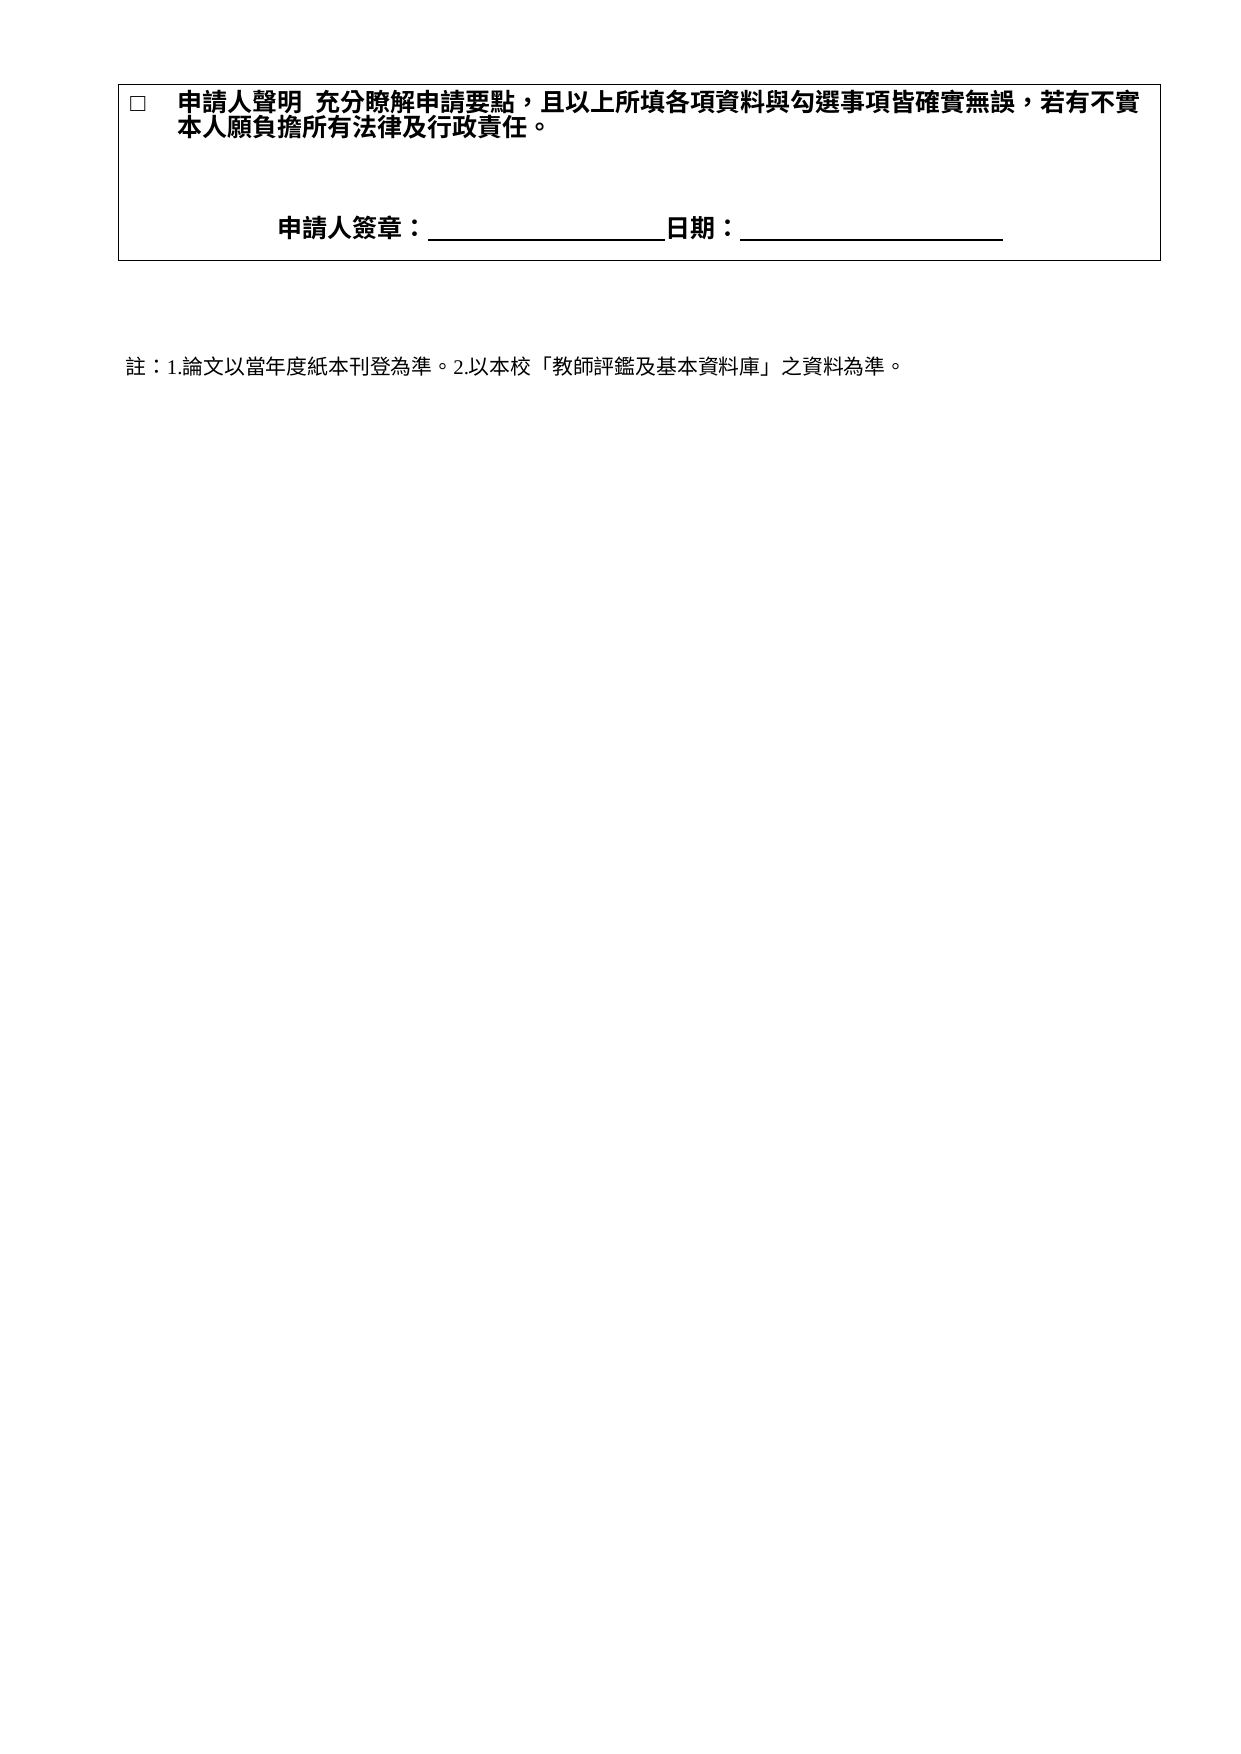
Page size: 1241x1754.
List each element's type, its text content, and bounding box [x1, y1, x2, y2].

table_cell 申請人聲明 充分瞭解申請要點，且以上所填各項資料與勾選事項皆確實無誤，若有不實本人願負擔所有法律及行政責任。 申請人簽章： 日期： [119, 85, 1160, 260]
text 註：1.論文以當年度紙本刊登為準。2.以本校「教師評鑑及基本資料庫」之資料為準。 [125, 324, 1165, 386]
